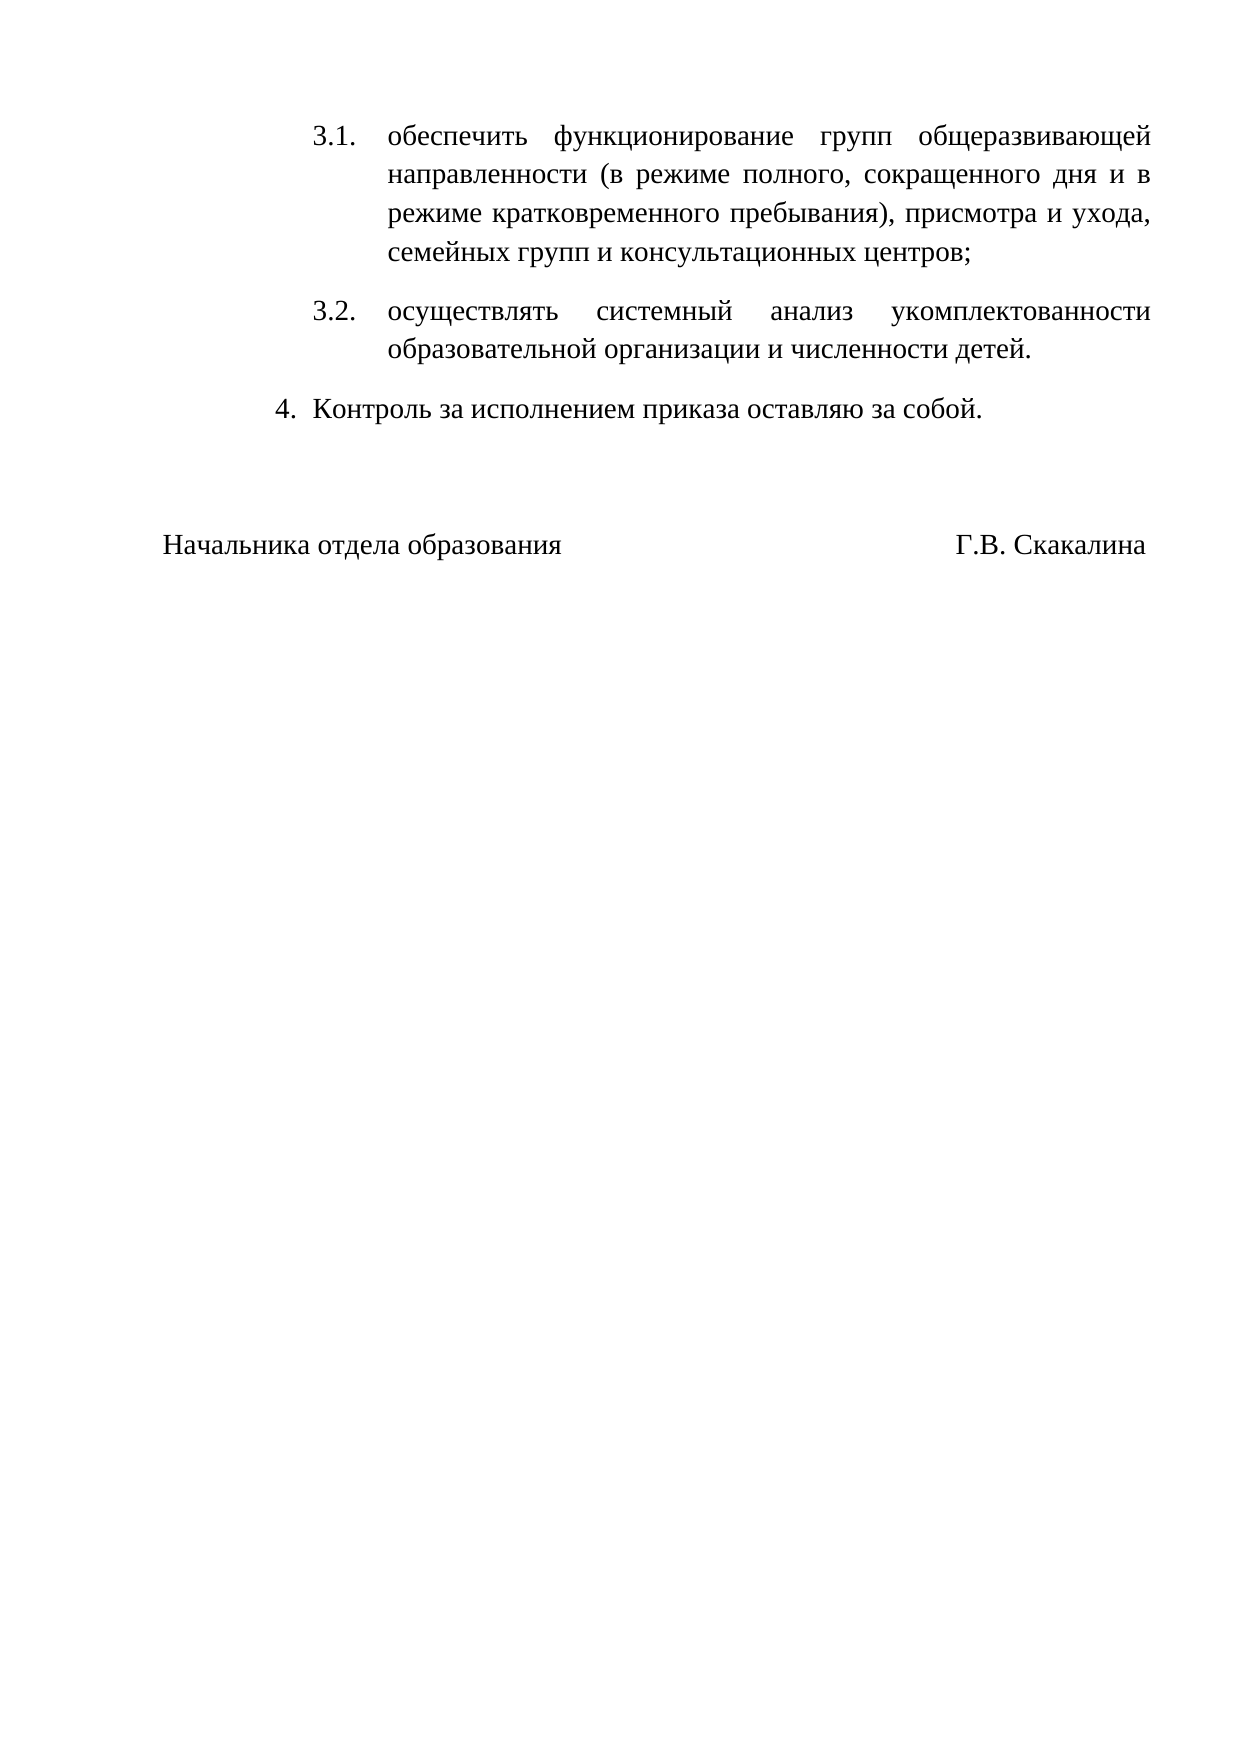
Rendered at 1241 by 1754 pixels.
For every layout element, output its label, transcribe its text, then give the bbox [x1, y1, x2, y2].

list осуществлять системный анализ укомплектованности образовательной организации и численности детей. [312, 293, 1152, 365]
list обеспечить функционирование групп общеразвивающей направленности (в режиме полного, сокращенного дня и в режиме кратковременного пребывания), присмотра и ухода, семейных групп и консультационных центров; [312, 118, 1152, 267]
list Контроль за исполнением приказа оставляю за собой. [275, 391, 1152, 424]
text Начальника отдела образования Г.В. Скакалина [162, 527, 1152, 561]
